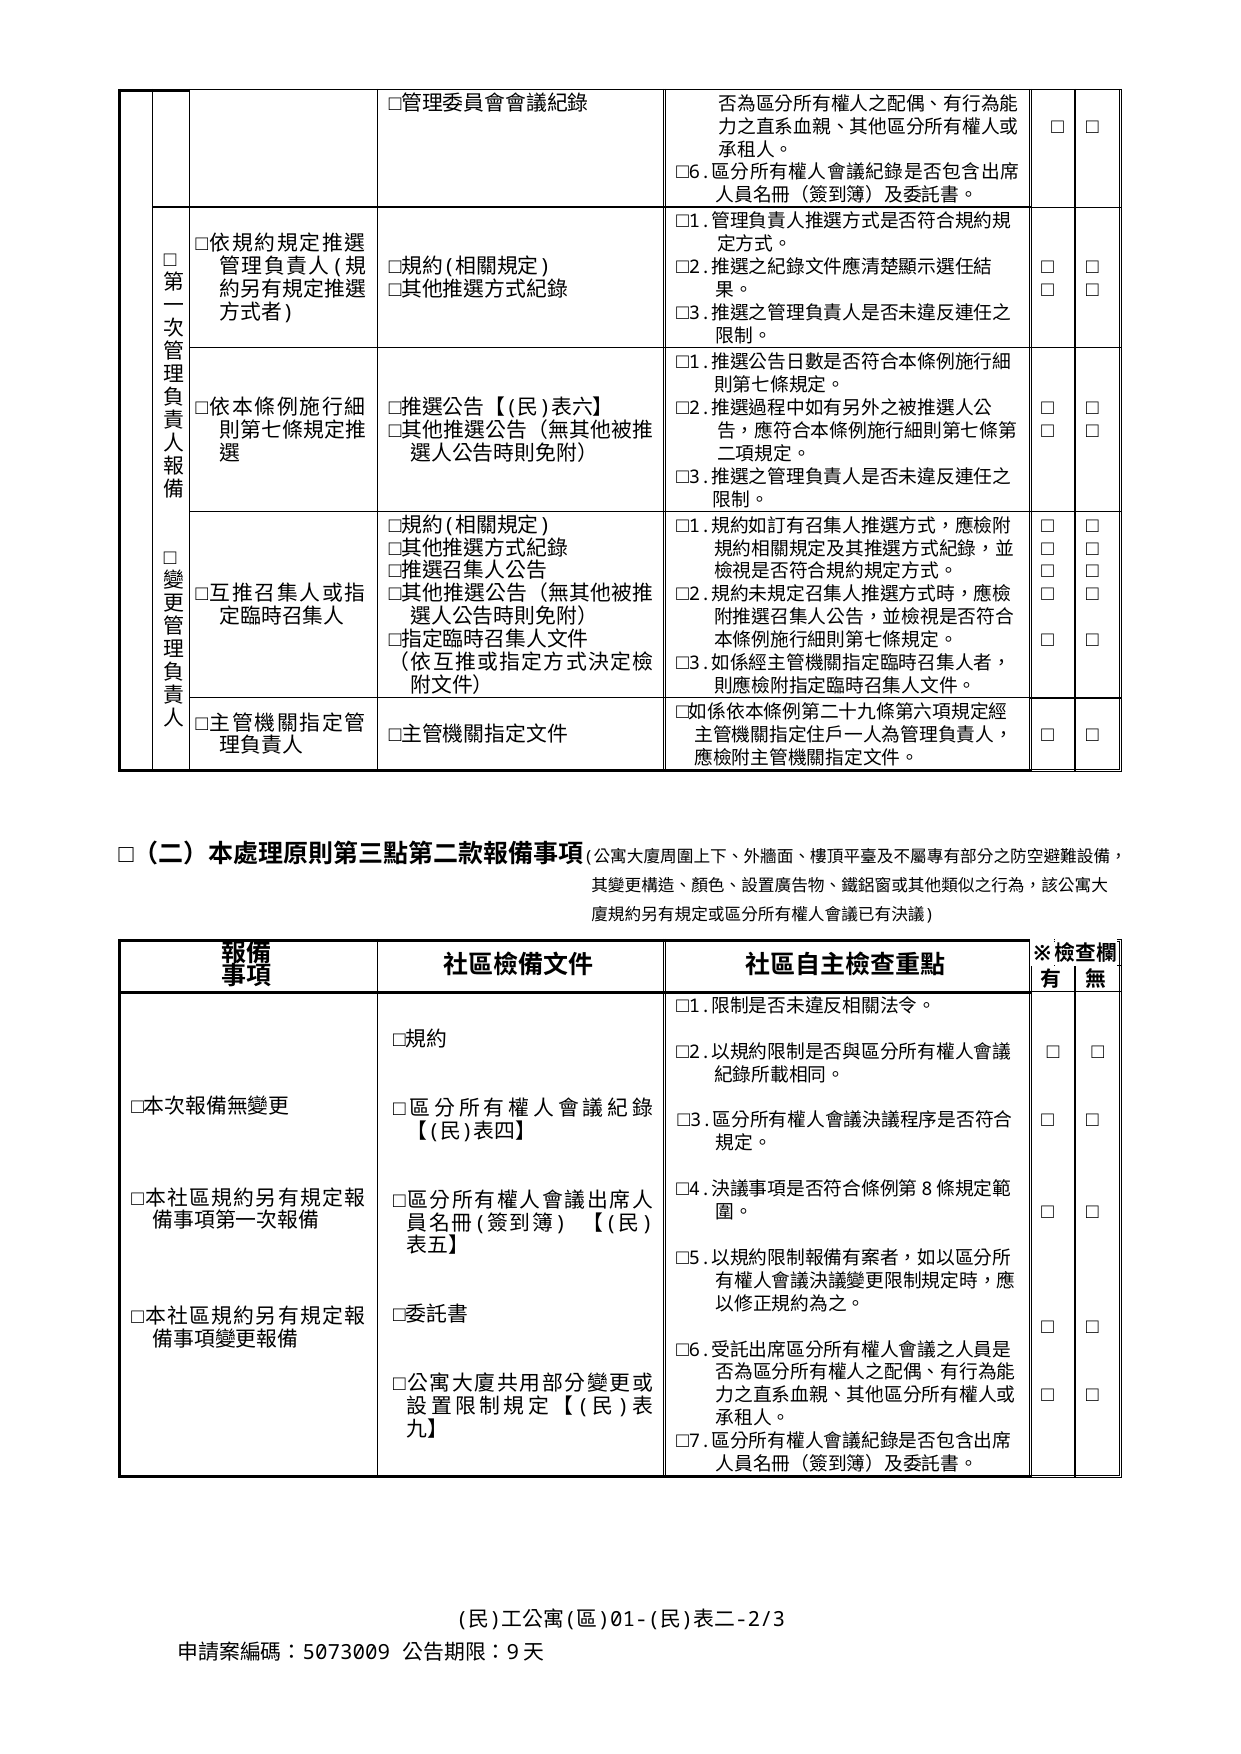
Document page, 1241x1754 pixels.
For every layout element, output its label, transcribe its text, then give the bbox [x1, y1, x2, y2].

table_cell □推選公告【(民)表六】 □其他推選公告（無其他被推選人公告時則免附） [378, 348, 663, 511]
table_cell □ □ □ □ □ [1076, 512, 1119, 697]
table_cell 否為區分所有權人之配偶、有行為能力之直系血親、其他區分所有權人或承租人。 □6.區分所有權人會議紀錄是否包含出席人員名冊（簽到簿）及委託書。 [666, 90, 1029, 206]
table_cell □規約(相關規定) □其他推選方式紀錄 □推選召集人公告 □其他推選公告（無其他被推選人公告時則免附） □指定臨時召集人文件 （依互推或指定方式決定檢附文件） [378, 512, 663, 697]
table_cell □規約 □區分所有權人會議紀錄【(民)表四】 □區分所有權人會議出席人員名冊(簽到簿) 【(民)表五】 □委託書 □公寓大廈共用部分變更或設置限制規定【(民)表九】 [378, 994, 663, 1475]
table_header 報備 事項 [121, 942, 377, 991]
table_cell □ □ [1032, 348, 1074, 511]
table_cell □ [1076, 90, 1119, 206]
table_cell □1.管理負責人推選方式是否符合規約規定方式。 □2.推選之紀錄文件應清楚顯示選任結果。 □3.推選之管理負責人是否未違反連任之限制。 [666, 208, 1029, 347]
table_cell □ □ [1076, 208, 1119, 347]
table_cell □ [1032, 90, 1074, 206]
table_cell □主管機關指定管理負責人 [190, 698, 377, 769]
table_cell □本次報備無變更 □本社區規約另有規定報備事項第一次報備 □本社區規約另有規定報備事項變更報備 [121, 994, 377, 1475]
table_cell □1.規約如訂有召集人推選方式，應檢附規約相關規定及其推選方式紀錄，並檢視是否符合規約規定方式。 □2.規約未規定召集人推選方式時，應檢附推選召集人公告，並檢視是否符合本條例施行細則第七條規定。 □3.如係經主管機關指定臨時召集人者，則應檢附指定臨時召集人文件。 [666, 512, 1029, 697]
table_cell □ [1076, 699, 1119, 769]
table_header ※檢查欄 [1032, 942, 1119, 965]
table_cell □第一次管理負責人報備 □變更管理負責人 [153, 208, 189, 769]
table_cell □規約(相關規定) □其他推選方式紀錄 [378, 208, 663, 347]
table_cell □ [1032, 699, 1074, 769]
table_cell □依本條例施行細則第七條規定推選 [190, 348, 377, 511]
table_cell □如係依本條例第二十九條第六項規定經主管機關指定住戶一人為管理負責人，應檢附主管機關指定文件。 [666, 698, 1029, 769]
table_cell □依規約規定推選管理負責人(規約另有規定推選方式者) [190, 208, 377, 347]
text □（二）本處理原則第三點第二款報備事項(公寓大廈周圍上下、外牆面、樓頂平臺及不屬專有部分之防空避難設備，其變更構造、顏色、設置廣告物、鐵鋁窗或其他類似之行為，該公寓大廈規約另有規定或區分所有權人會議已有決議) [118, 839, 1116, 926]
table_cell 無 [1076, 966, 1119, 991]
table_cell □1.限制是否未違反相關法令。 □2.以規約限制是否與區分所有權人會議紀錄所載相同。 □3.區分所有權人會議決議程序是否符合規定。 □4.決議事項是否符合條例第8條規定範圍。 □5.以規約限制報備有案者，如以區分所有權人會議決議變更限制規定時，應以修正規約為之。 □6.受託出席區分所有權人會議之人員是否為區分所有權人之配偶、有行為能力之直系血親、其他區分所有權人或承租人。 □7.區分所有權人會議紀錄是否包含出席人員名冊（簽到簿）及委託書。 [666, 994, 1029, 1475]
table_cell □管理委員會 □管理負責人(續下頁) [121, 92, 152, 769]
table_cell □ □ □ □ □ [1032, 992, 1074, 1475]
table_cell □1.推選公告日數是否符合本條例施行細則第七條規定。 □2.推選過程中如有另外之被推選人公告，應符合本條例施行細則第七條第二項規定。 □3.推選之管理負責人是否未違反連任之限制。 [666, 348, 1029, 511]
table_cell □ □ [1032, 208, 1074, 347]
table_cell [153, 92, 189, 206]
table_header 社區檢備文件 [378, 942, 663, 991]
table_cell □ □ □ □ □ [1032, 512, 1074, 697]
table_header 社區自主檢查重點 [666, 942, 1029, 991]
table_cell □互推召集人或指定臨時召集人 [190, 512, 377, 697]
table_cell [190, 90, 377, 206]
table_cell □ □ □ □ □ [1076, 992, 1119, 1475]
table_cell □管理委員會會議紀錄 [378, 90, 663, 206]
table_cell □ □ [1076, 348, 1119, 511]
table_cell 有 [1032, 966, 1074, 991]
table_cell □主管機關指定文件 [378, 698, 663, 769]
